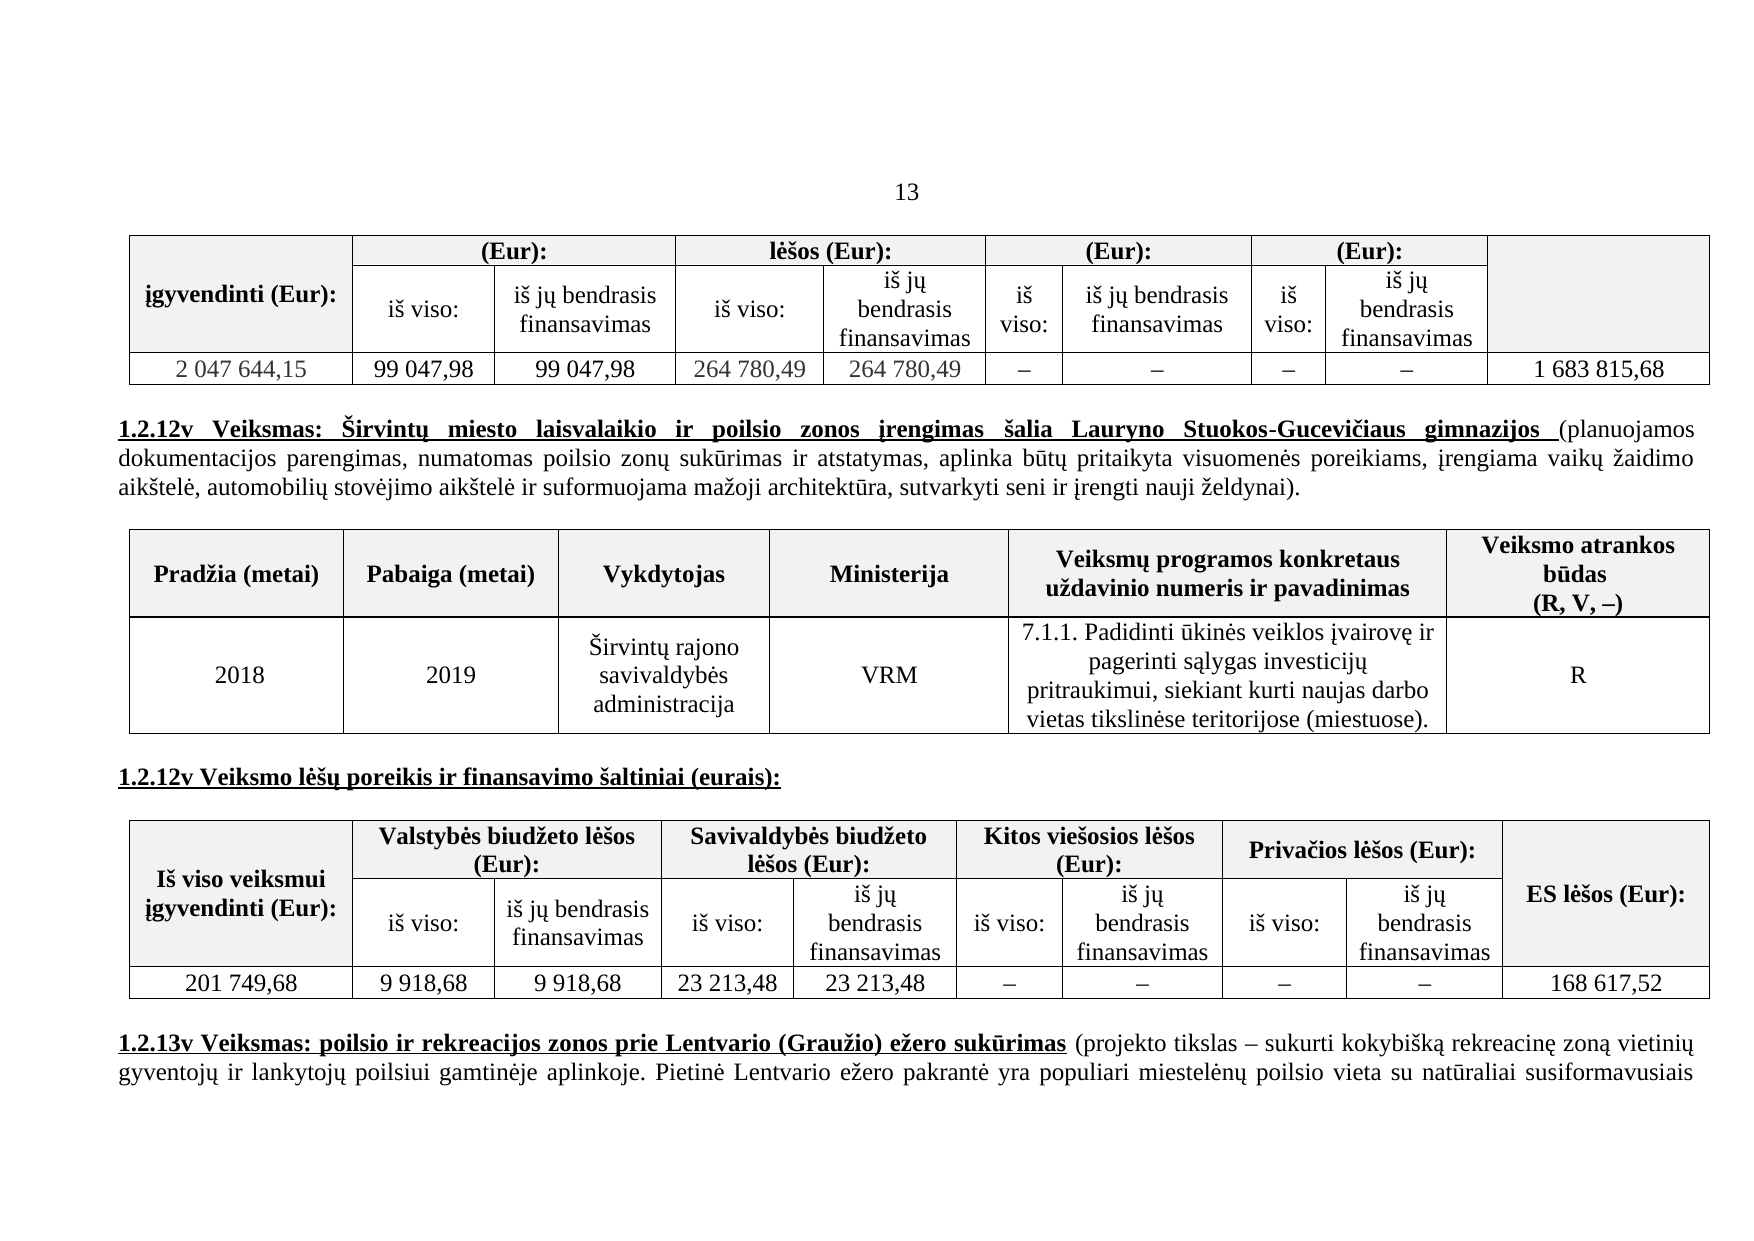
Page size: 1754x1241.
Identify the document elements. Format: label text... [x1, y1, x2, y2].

table_cell 9 918,68 [353, 967, 494, 998]
table_cell iš viso: [1252, 266, 1325, 352]
table_cell iš viso: [986, 266, 1062, 352]
table_cell – [1063, 967, 1222, 998]
table_cell 201 749,68 [130, 967, 352, 998]
table_cell – [986, 353, 1062, 384]
table_cell 2019 [344, 618, 558, 732]
table_cell iš viso: [662, 879, 793, 966]
table_cell – [957, 967, 1062, 998]
table_header Veiksmo atrankos būdas (R, V, –) [1447, 530, 1709, 616]
table_header (Eur): [986, 236, 1251, 264]
table_cell iš viso: [353, 879, 494, 966]
table_header Veiksmų programos konkretaus uždavinio numeris ir pavadinimas [1009, 530, 1446, 616]
table_header Savivaldybės biudžeto lėšos (Eur): [662, 821, 956, 878]
table_cell 23 213,48 [662, 967, 793, 998]
table_cell Širvintų rajono savivaldybės administracija [559, 618, 769, 732]
table_cell 7.1.1. Padidinti ūkinės veiklos įvairovę ir pagerinti sąlygas investicijų pritraukimui, siekiant kurti naujas darbo vietas tikslinėse teritorijose (miestuose). [1009, 618, 1446, 732]
table_cell iš jų bendrasis finansavimas [824, 266, 985, 352]
table_cell iš jų bendrasis finansavimas [1063, 879, 1222, 966]
table_cell iš viso: [1223, 879, 1346, 966]
table_cell iš viso: [957, 879, 1062, 966]
table_cell 1 683 815,68 [1488, 353, 1709, 384]
table_header (Eur): [353, 236, 675, 264]
table_cell – [1326, 353, 1487, 384]
table_cell 264 780,49 [824, 353, 985, 384]
table_cell 168 617,52 [1503, 967, 1709, 998]
table_cell 9 918,68 [495, 967, 661, 998]
table_cell iš jų bendrasis finansavimas [794, 879, 956, 966]
table_cell – [1252, 353, 1325, 384]
table_header Pabaiga (metai) [344, 530, 558, 616]
table_cell – [1347, 967, 1502, 998]
table_header Iš viso veiksmui įgyvendinti (Eur): [130, 821, 352, 966]
text 1.2.13v Veiksmas: poilsio ir rekreacijos zonos prie Lentvario (Graužio) ežero sukūrimas (projekto tikslas – sukurti kokybišką rekreacinę zoną vietinių gyventojų ir lankytojų poilsiui gamtinėje aplinkoje. Pietinė Lentvario ežero pakrantė yra populiari miestelėnų poilsio vieta su natūraliai susiformavusiais [118, 1028, 1695, 1086]
table_cell – [1063, 353, 1251, 384]
table_cell 99 047,98 [495, 353, 675, 384]
table_cell 2 047 644,15 [130, 353, 352, 384]
text 1.2.12v Veiksmas: Širvintų miesto laisvalaikio ir poilsio zonos įrengimas šalia Lauryno Stuokos-Gucevičiaus gimnazijos (planuojamos dokumentacijos parengimas, numatomas poilsio zonų sukūrimas ir atstatymas, aplinka būtų pritaikyta visuomenės poreikiams, įrengiama vaikų žaidimo aikštelė, automobilių stovėjimo aikštelė ir suformuojama mažoji architektūra, sutvarkyti seni ir įrengti nauji želdynai). [118, 414, 1695, 500]
table_header Ministerija [770, 530, 1008, 616]
table_cell R [1447, 618, 1709, 732]
table_cell – [1223, 967, 1346, 998]
table_header Valstybės biudžeto lėšos (Eur): [353, 821, 661, 878]
text 1.2.12v Veiksmo lėšų poreikis ir finansavimo šaltiniai (eurais): [118, 762, 1695, 791]
table_cell iš jų bendrasis finansavimas [495, 879, 661, 966]
table_cell 264 780,49 [676, 353, 823, 384]
table_header Kitos viešosios lėšos (Eur): [957, 821, 1222, 878]
table_cell 2018 [130, 618, 343, 732]
table_header [1488, 236, 1709, 352]
table_cell iš jų bendrasis finansavimas [1063, 266, 1251, 352]
table_cell iš jų bendrasis finansavimas [1347, 879, 1502, 966]
table_cell VRM [770, 618, 1008, 732]
table_header lėšos (Eur): [676, 236, 985, 264]
table_header Vykdytojas [559, 530, 769, 616]
table_cell 99 047,98 [353, 353, 494, 384]
table_cell iš viso: [353, 266, 494, 352]
table_cell iš jų bendrasis finansavimas [495, 266, 675, 352]
table_header ES lėšos (Eur): [1503, 821, 1709, 966]
table_cell iš viso: [676, 266, 823, 352]
table_cell 23 213,48 [794, 967, 956, 998]
table_header (Eur): [1252, 236, 1487, 264]
table_header įgyvendinti (Eur): [130, 236, 352, 352]
table_header Privačios lėšos (Eur): [1223, 821, 1502, 878]
table_cell iš jų bendrasis finansavimas [1326, 266, 1487, 352]
table_header Pradžia (metai) [130, 530, 343, 616]
